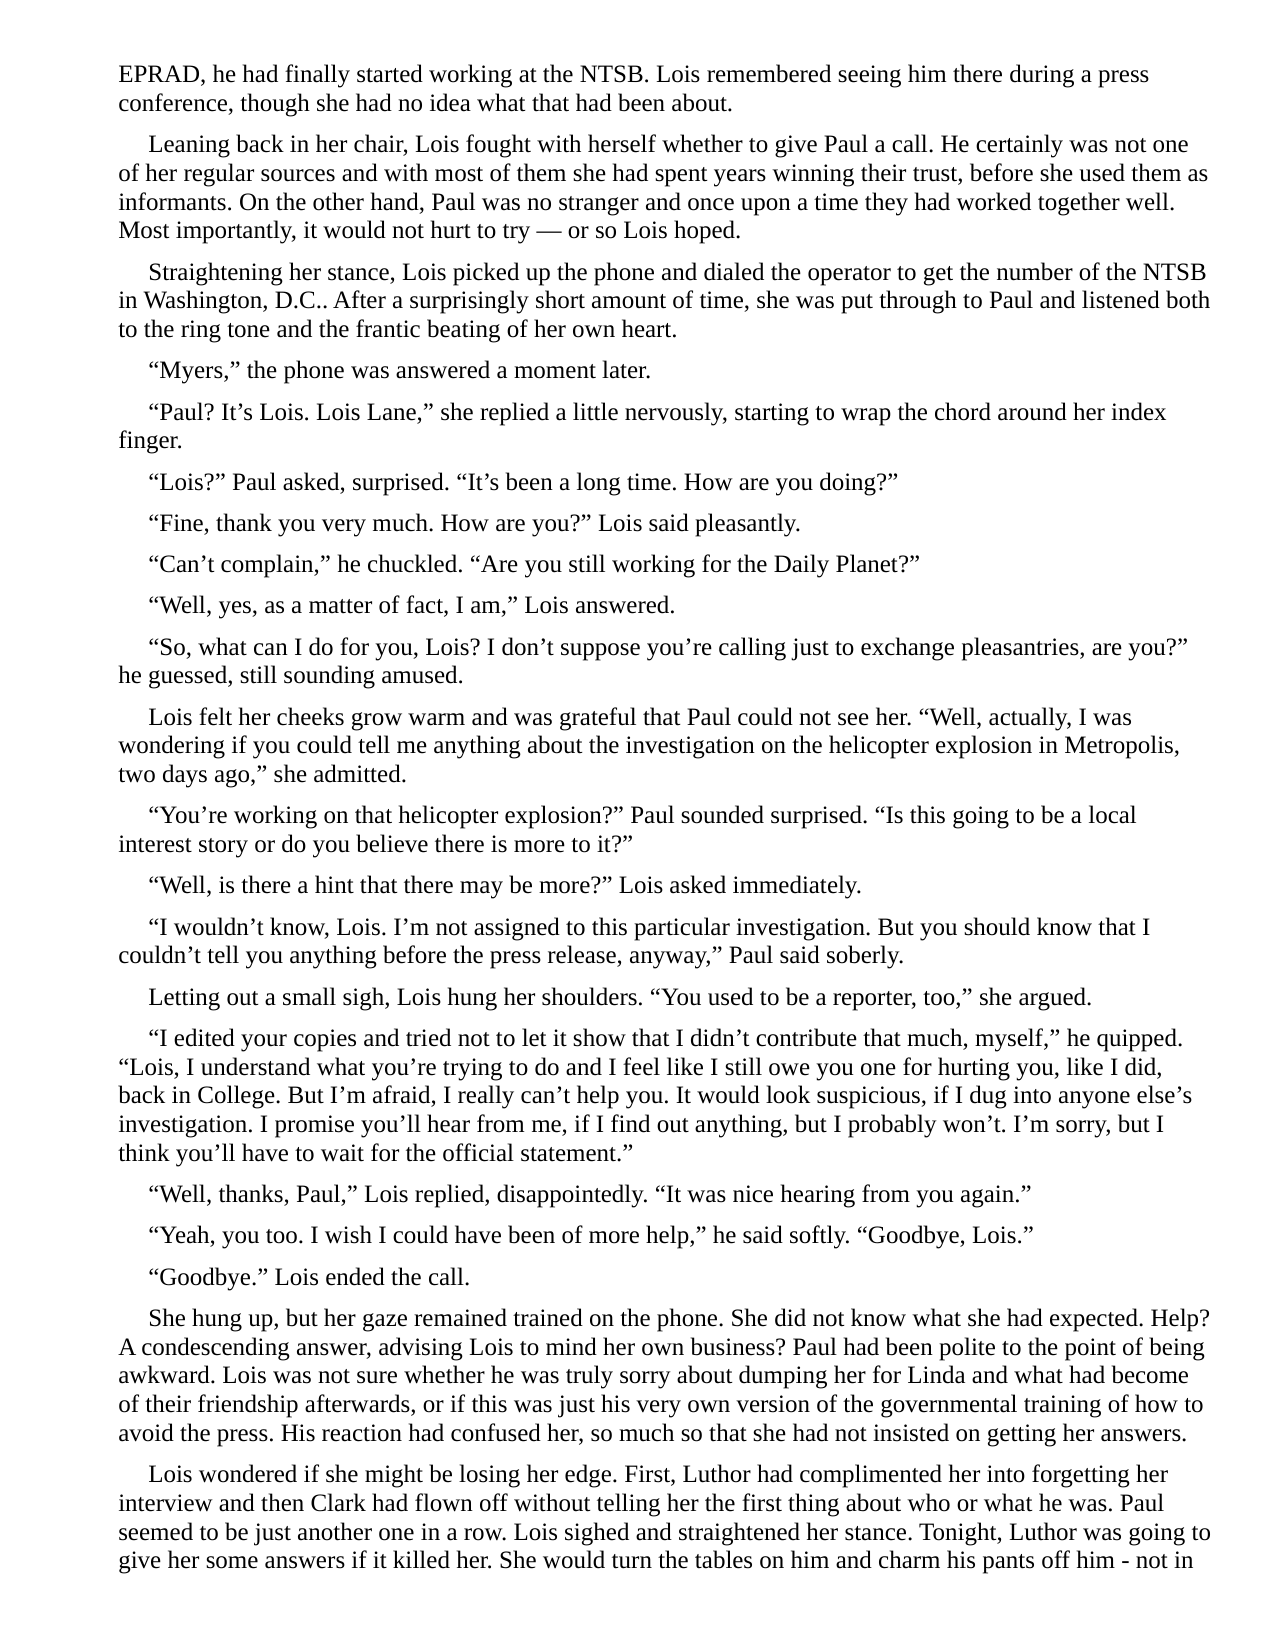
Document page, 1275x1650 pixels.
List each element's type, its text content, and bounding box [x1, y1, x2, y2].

text “Yeah, you too. I wish I could have been of more help,” he said softly. “Goodbye, Lois.” [118, 1220, 1216, 1249]
text “So, what can I do for you, Lois? I don’t suppose you’re calling just to exchange pleasantries, are you?” he guessed, still sounding amused. [118, 632, 1216, 689]
text “Lois?” Paul asked, surprised. “It’s been a long time. How are you doing?” [118, 467, 1216, 495]
text Leaning back in her chair, Lois fought with herself whether to give Paul a call. He certainly was not one of her regular sources and with most of them she had spent years winning their trust, before she used them as informants. On the other hand, Paul was no stranger and once upon a time they had worked together well. Most importantly, it would not hurt to try — or so Lois hoped. [118, 129, 1216, 244]
text “Well, is there a hint that there may be more?” Lois asked immediately. [118, 870, 1216, 899]
text “Well, thanks, Paul,” Lois replied, disappointedly. “It was nice hearing from you again.” [118, 1179, 1216, 1208]
text “I wouldn’t know, Lois. I’m not assigned to this particular investigation. But you should know that I couldn’t tell you anything before the press release, anyway,” Paul said soberly. [118, 912, 1216, 969]
text EPRAD, he had finally started working at the NTSB. Lois remembered seeing him there during a press conference, though she had no idea what that had been about. [118, 59, 1216, 117]
text Lois wondered if she might be losing her edge. First, Luthor had complimented her into forgetting her interview and then Clark had flown off without telling her the first thing about who or what he was. Paul seemed to be just another one in a row. Lois sighed and straightened her stance. Tonight, Luthor was going to give her some answers if it killed her. She would turn the tables on him and charm his pants off him - not in [118, 1459, 1216, 1574]
text “I edited your copies and tried not to let it show that I didn’t contribute that much, myself,” he quipped. “Lois, I understand what you’re trying to do and I feel like I still owe you one for hurting you, like I did, back in College. But I’m afraid, I really can’t help you. It would look suspicious, if I dug into anyone else’s investigation. I promise you’ll hear from me, if I find out anything, but I probably won’t. I’m sorry, but I think you’ll have to wait for the official statement.” [118, 1023, 1216, 1167]
text “You’re working on that helicopter explosion?” Paul sounded surprised. “Is this going to be a local interest story or do you believe there is more to it?” [118, 800, 1216, 858]
text Lois felt her cheeks grow warm and was grateful that Paul could not see her. “Well, actually, I was wondering if you could tell me anything about the investigation on the helicopter explosion in Metropolis, two days ago,” she admitted. [118, 702, 1216, 788]
text “Paul? It’s Lois. Lois Lane,” she replied a little nervously, starting to wrap the chord around her index finger. [118, 397, 1216, 454]
text “Goodbye.” Lois ended the call. [118, 1262, 1216, 1290]
text “Can’t complain,” he chuckled. “Are you still working for the Daily Planet?” [118, 549, 1216, 578]
text “Fine, thank you very much. How are you?” Lois said pleasantly. [118, 508, 1216, 537]
text Straightening her stance, Lois picked up the phone and dialed the operator to get the number of the NTSB in Washington, D.C.. After a surprisingly short amount of time, she was put through to Paul and listened both to the ring tone and the frantic beating of her own heart. [118, 257, 1216, 343]
text “Myers,” the phone was answered a moment later. [118, 355, 1216, 384]
text She hung up, but her gaze remained trained on the phone. She did not know what she had expected. Help? A condescending answer, advising Lois to mind her own business? Paul had been polite to the point of being awkward. Lois was not sure whether he was truly sorry about dumping her for Linda and what had become of their friendship afterwards, or if this was just his very own version of the governmental training of how to avoid the press. His reaction had confused her, so much so that she had not insisted on getting her answers. [118, 1303, 1216, 1447]
text “Well, yes, as a matter of fact, I am,” Lois answered. [118, 590, 1216, 619]
text Letting out a small sigh, Lois hung her shoulders. “You used to be a reporter, too,” she argued. [118, 982, 1216, 1010]
